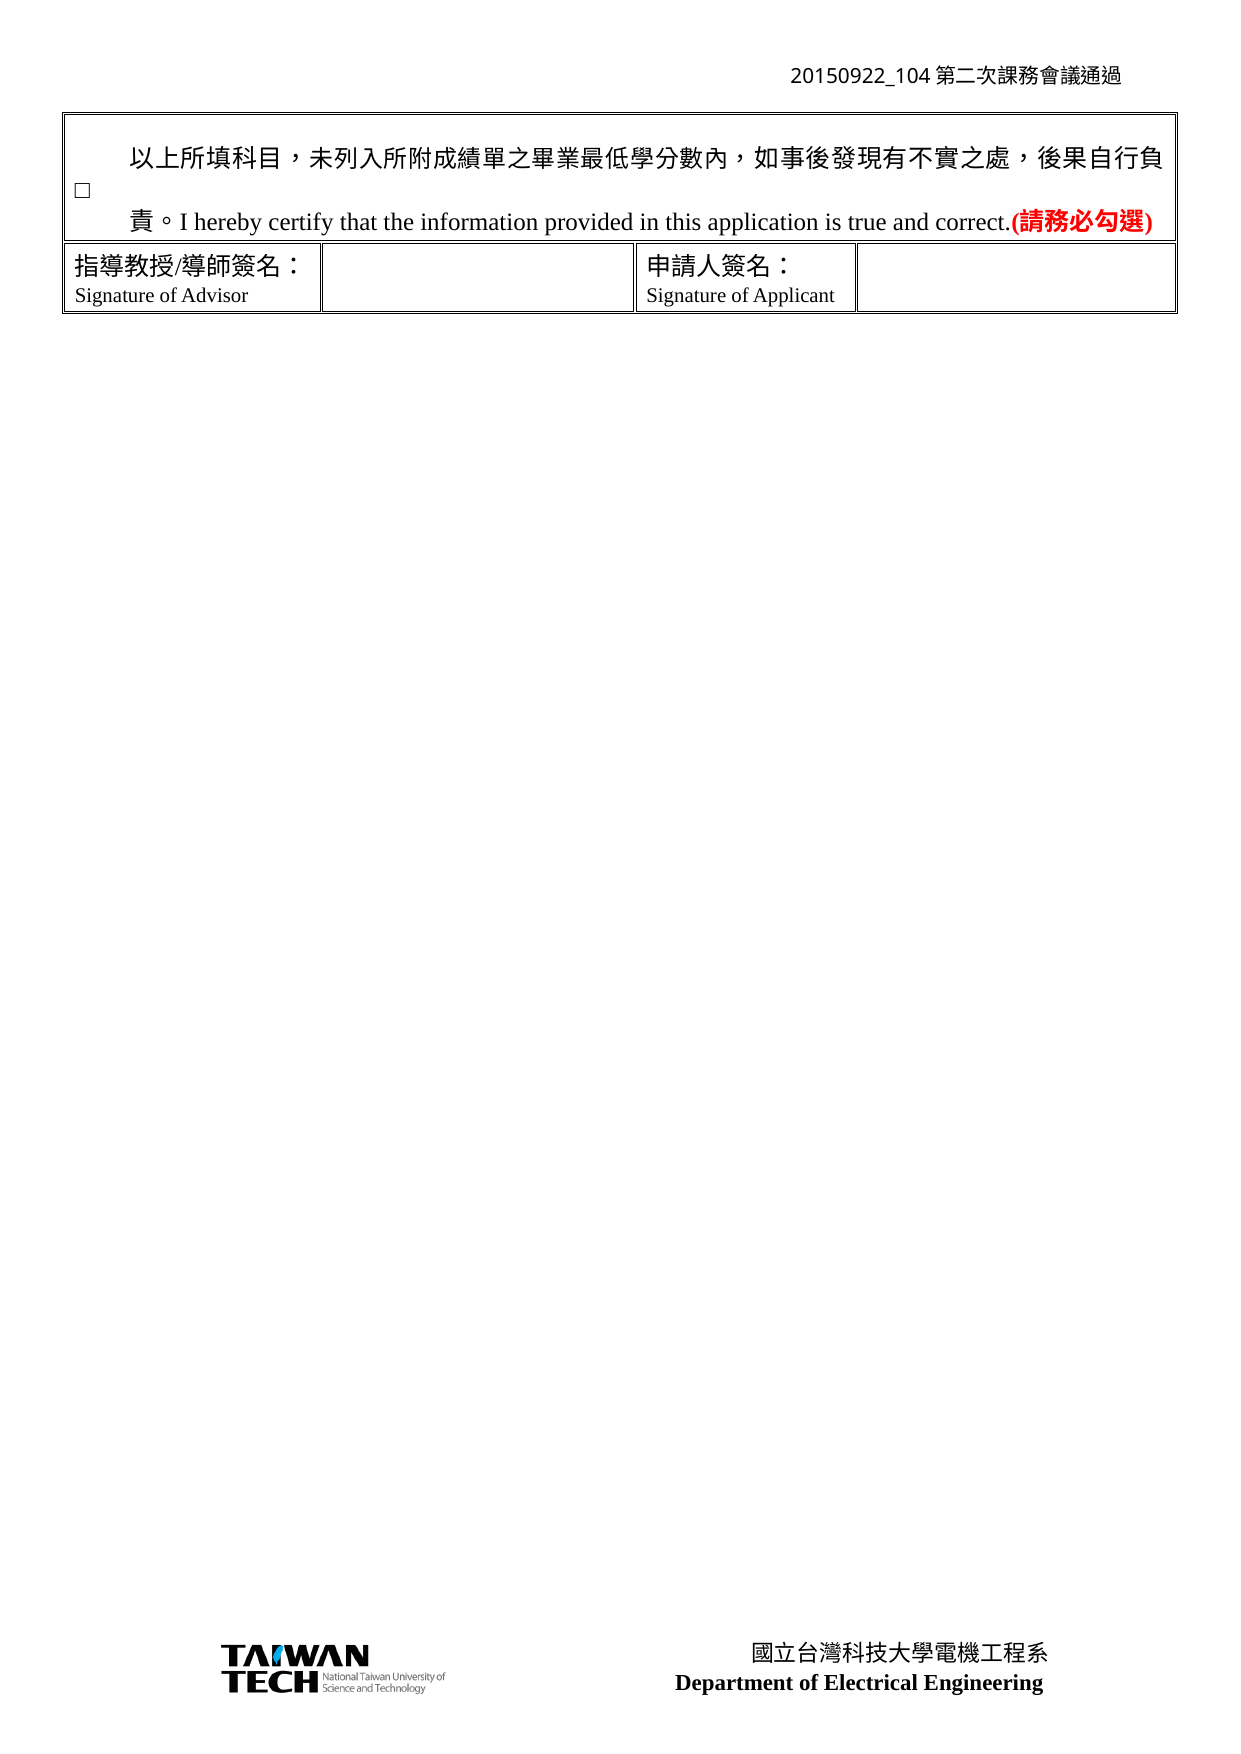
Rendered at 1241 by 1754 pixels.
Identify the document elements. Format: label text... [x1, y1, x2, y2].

table_cell [323, 244, 633, 311]
table_cell 申請人簽名： Signature of Applicant [637, 244, 855, 311]
table_cell [858, 244, 1175, 311]
table_cell 以上所填科目，未列入所附成績單之畢業最低學分數內，如事後發現有不實之處，後果自行負責。I hereby certify that the information provided in this application is true and correct.(請務必勾選) [118, 115, 1175, 240]
table_cell □ [65, 115, 118, 240]
table_cell 指導教授/導師簽名： Signature of Advisor [65, 244, 320, 311]
